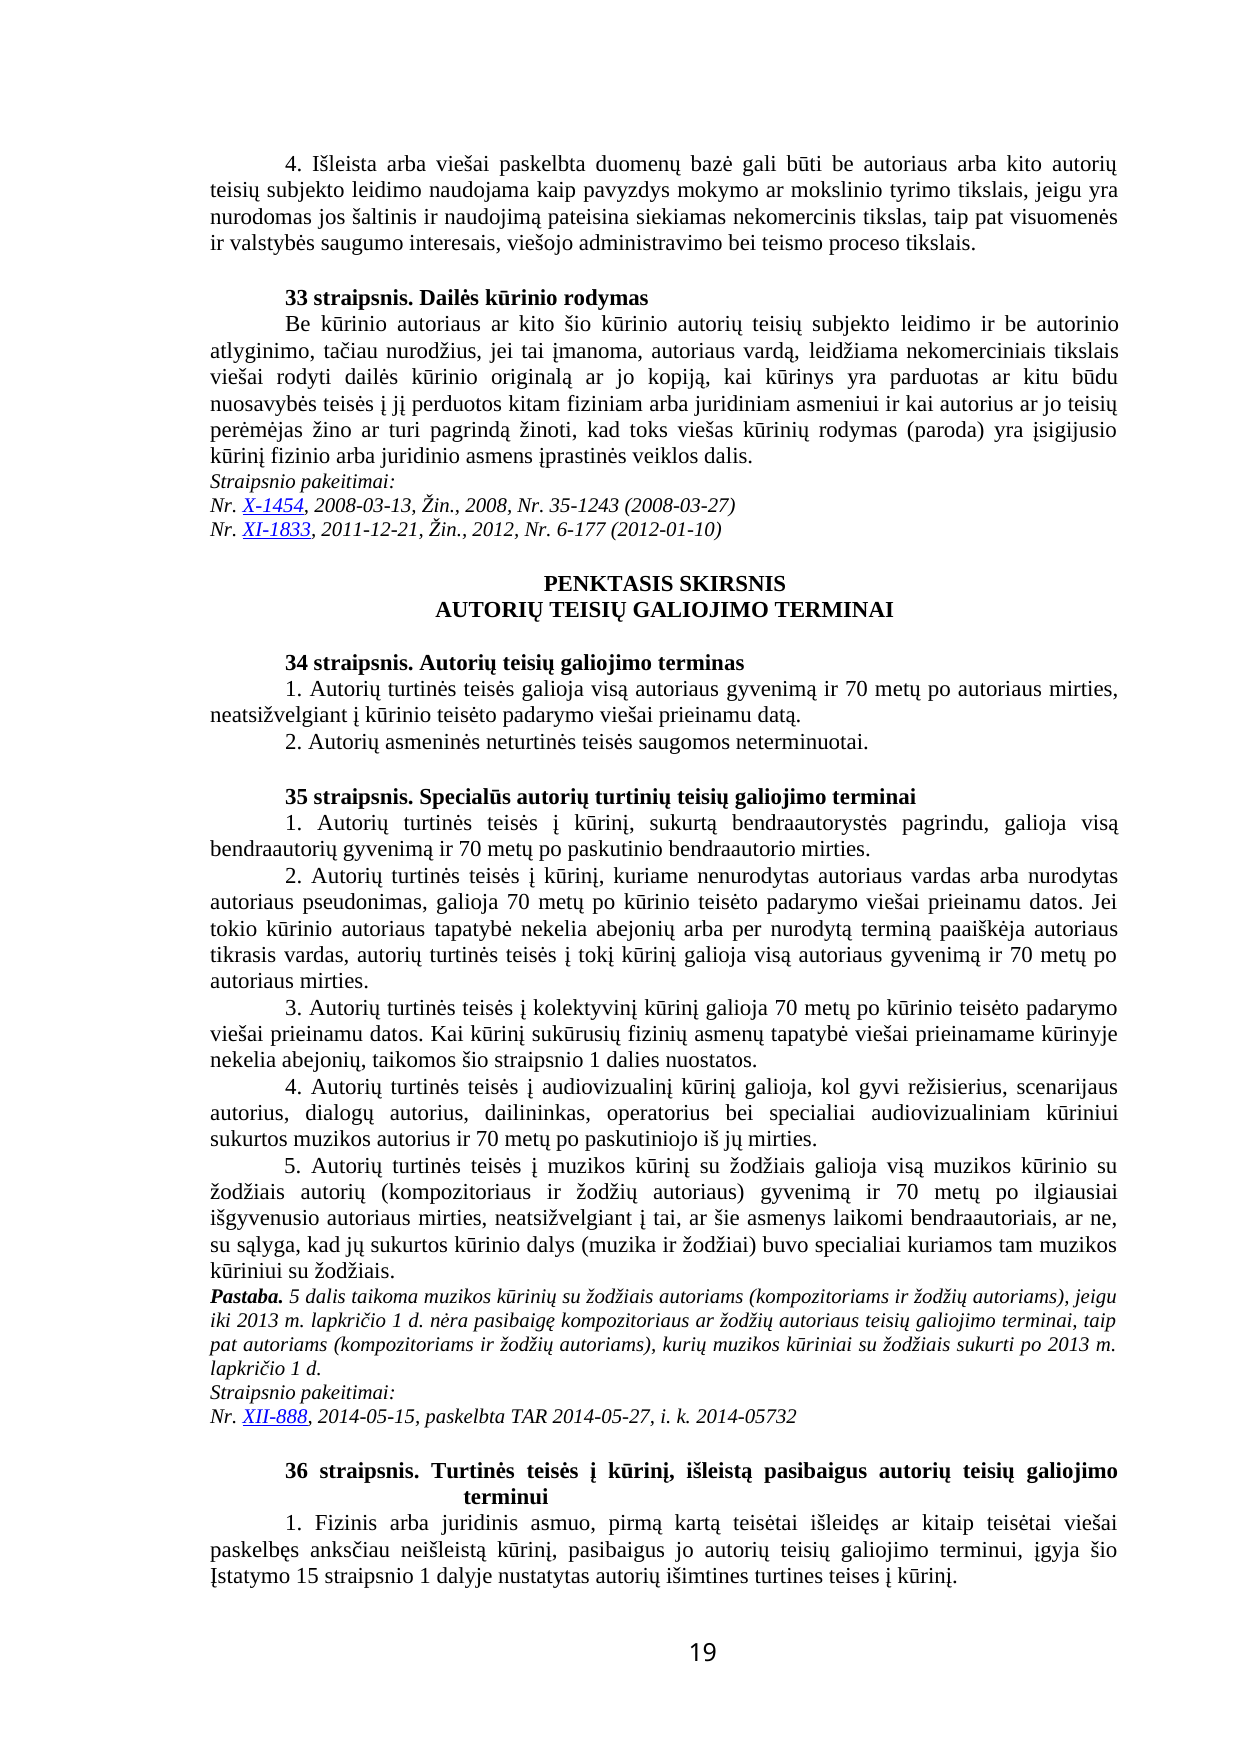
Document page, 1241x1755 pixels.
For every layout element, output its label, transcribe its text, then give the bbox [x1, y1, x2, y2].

text 1. Autorių turtinės teisės galioja visą autoriaus gyvenimą ir 70 metų po autoriaus mirties, neatsižvelgiant į kūrinio teisėto padarymo viešai prieinamu datą. [210, 675, 1119, 728]
text 2. Autorių asmeninės neturtinės teisės saugomos neterminuotai. [210, 728, 1119, 754]
text 1. Autorių turtinės teisės į kūrinį, sukurtą bendraautorystės pagrindu, galioja visą bendraautorių gyvenimą ir 70 metų po paskutinio bendraautorio mirties. [210, 809, 1119, 862]
text Nr. XI-1833, 2011-12-21, Žin., 2012, Nr. 6-177 (2012-01-10) [210, 517, 1120, 541]
text 4. Autorių turtinės teisės į audiovizualinį kūrinį galioja, kol gyvi režisierius, scenarijaus autorius, dialogų autorius, dailininkas, operatorius bei specialiai audiovizualiniam kūriniui sukurtos muzikos autorius ir 70 metų po paskutiniojo iš jų mirties. [210, 1073, 1119, 1152]
text Nr. XII-888, 2014-05-15, paskelbta TAR 2014-05-27, i. k. 2014-05732 [210, 1404, 1120, 1428]
text 5. Autorių turtinės teisės į muzikos kūrinį su žodžiais galioja visą muzikos kūrinio su žodžiais autorių (kompozitoriaus ir žodžių autoriaus) gyvenimą ir 70 metų po ilgiausiai išgyvenusio autoriaus mirties, neatsižvelgiant į tai, ar šie asmenys laikomi bendraautoriais, ar ne, su sąlyga, kad jų sukurtos kūrinio dalys (muzika ir žodžiai) buvo specialiai kuriamos tam muzikos kūriniui su žodžiais. [210, 1152, 1119, 1283]
text 3. Autorių turtinės teisės į kolektyvinį kūrinį galioja 70 metų po kūrinio teisėto padarymo viešai prieinamu datos. Kai kūrinį sukūrusių fizinių asmenų tapatybė viešai prieinamame kūrinyje nekelia abejonių, taikomos šio straipsnio 1 dalies nuostatos. [210, 994, 1119, 1073]
text PENKTASIS SKIRSNIS [210, 569, 1119, 596]
text 4. Išleista arba viešai paskelbta duomenų bazė gali būti be autoriaus arba kito autorių teisių subjekto leidimo naudojama kaip pavyzdys mokymo ar mokslinio tyrimo tikslais, jeigu yra nurodomas jos šaltinis ir naudojimą pateisina siekiamas nekomercinis tikslas, taip pat visuomenės ir valstybės saugumo interesais, viešojo administravimo bei teismo proceso tikslais. [210, 150, 1119, 255]
text 34 straipsnis. Autorių teisių galiojimo terminas [210, 649, 1119, 675]
text 36 straipsnis. Turtinės teisės į kūrinį, išleistą pasibaigus autorių teisių galiojimo terminui [285, 1457, 1119, 1509]
text Pastaba. 5 dalis taikoma muzikos kūrinių su žodžiais autoriams (kompozitoriams ir žodžių autoriams), jeigu iki 2013 m. lapkričio 1 d. nėra pasibaigę kompozitoriaus ar žodžių autoriaus teisių galiojimo terminai, taip pat autoriams (kompozitoriams ir žodžių autoriams), kurių muzikos kūriniai su žodžiais sukurti po 2013 m. lapkričio 1 d. [210, 1283, 1120, 1380]
text AUTORIŲ TEISIŲ GALIOJIMO TERMINAI [210, 596, 1119, 622]
text Straipsnio pakeitimai: [210, 469, 1119, 493]
text 33 straipsnis. Dailės kūrinio rodymas [210, 284, 1120, 311]
text 35 straipsnis. Specialūs autorių turtinių teisių galiojimo terminai [210, 783, 1119, 809]
text Nr. X-1454, 2008-03-13, Žin., 2008, Nr. 35-1243 (2008-03-27) [210, 493, 1120, 517]
text Be kūrinio autoriaus ar kito šio kūrinio autorių teisių subjekto leidimo ir be autorinio atlyginimo, tačiau nurodžius, jei tai įmanoma, autoriaus vardą, leidžiama nekomerciniais tikslais viešai rodyti dailės kūrinio originalą ar jo kopiją, kai kūrinys yra parduotas ar kitu būdu nuosavybės teisės į jį perduotos kitam fiziniam arba juridiniam asmeniui ir kai autorius ar jo teisių perėmėjas žino ar turi pagrindą žinoti, kad toks viešas kūrinių rodymas (paroda) yra įsigijusio kūrinį fizinio arba juridinio asmens įprastinės veiklos dalis. [210, 311, 1119, 469]
text 1. Fizinis arba juridinis asmuo, pirmą kartą teisėtai išleidęs ar kitaip teisėtai viešai paskelbęs anksčiau neišleistą kūrinį, pasibaigus jo autorių teisių galiojimo terminui, įgyja šio Įstatymo 15 straipsnio 1 dalyje nustatytas autorių išimtines turtines teises į kūrinį. [210, 1509, 1119, 1588]
text 2. Autorių turtinės teisės į kūrinį, kuriame nenurodytas autoriaus vardas arba nurodytas autoriaus pseudonimas, galioja 70 metų po kūrinio teisėto padarymo viešai prieinamu datos. Jei tokio kūrinio autoriaus tapatybė nekelia abejonių arba per nurodytą terminą paaiškėja autoriaus tikrasis vardas, autorių turtinės teisės į tokį kūrinį galioja visą autoriaus gyvenimą ir 70 metų po autoriaus mirties. [210, 862, 1119, 994]
text Straipsnio pakeitimai: [210, 1380, 1119, 1404]
